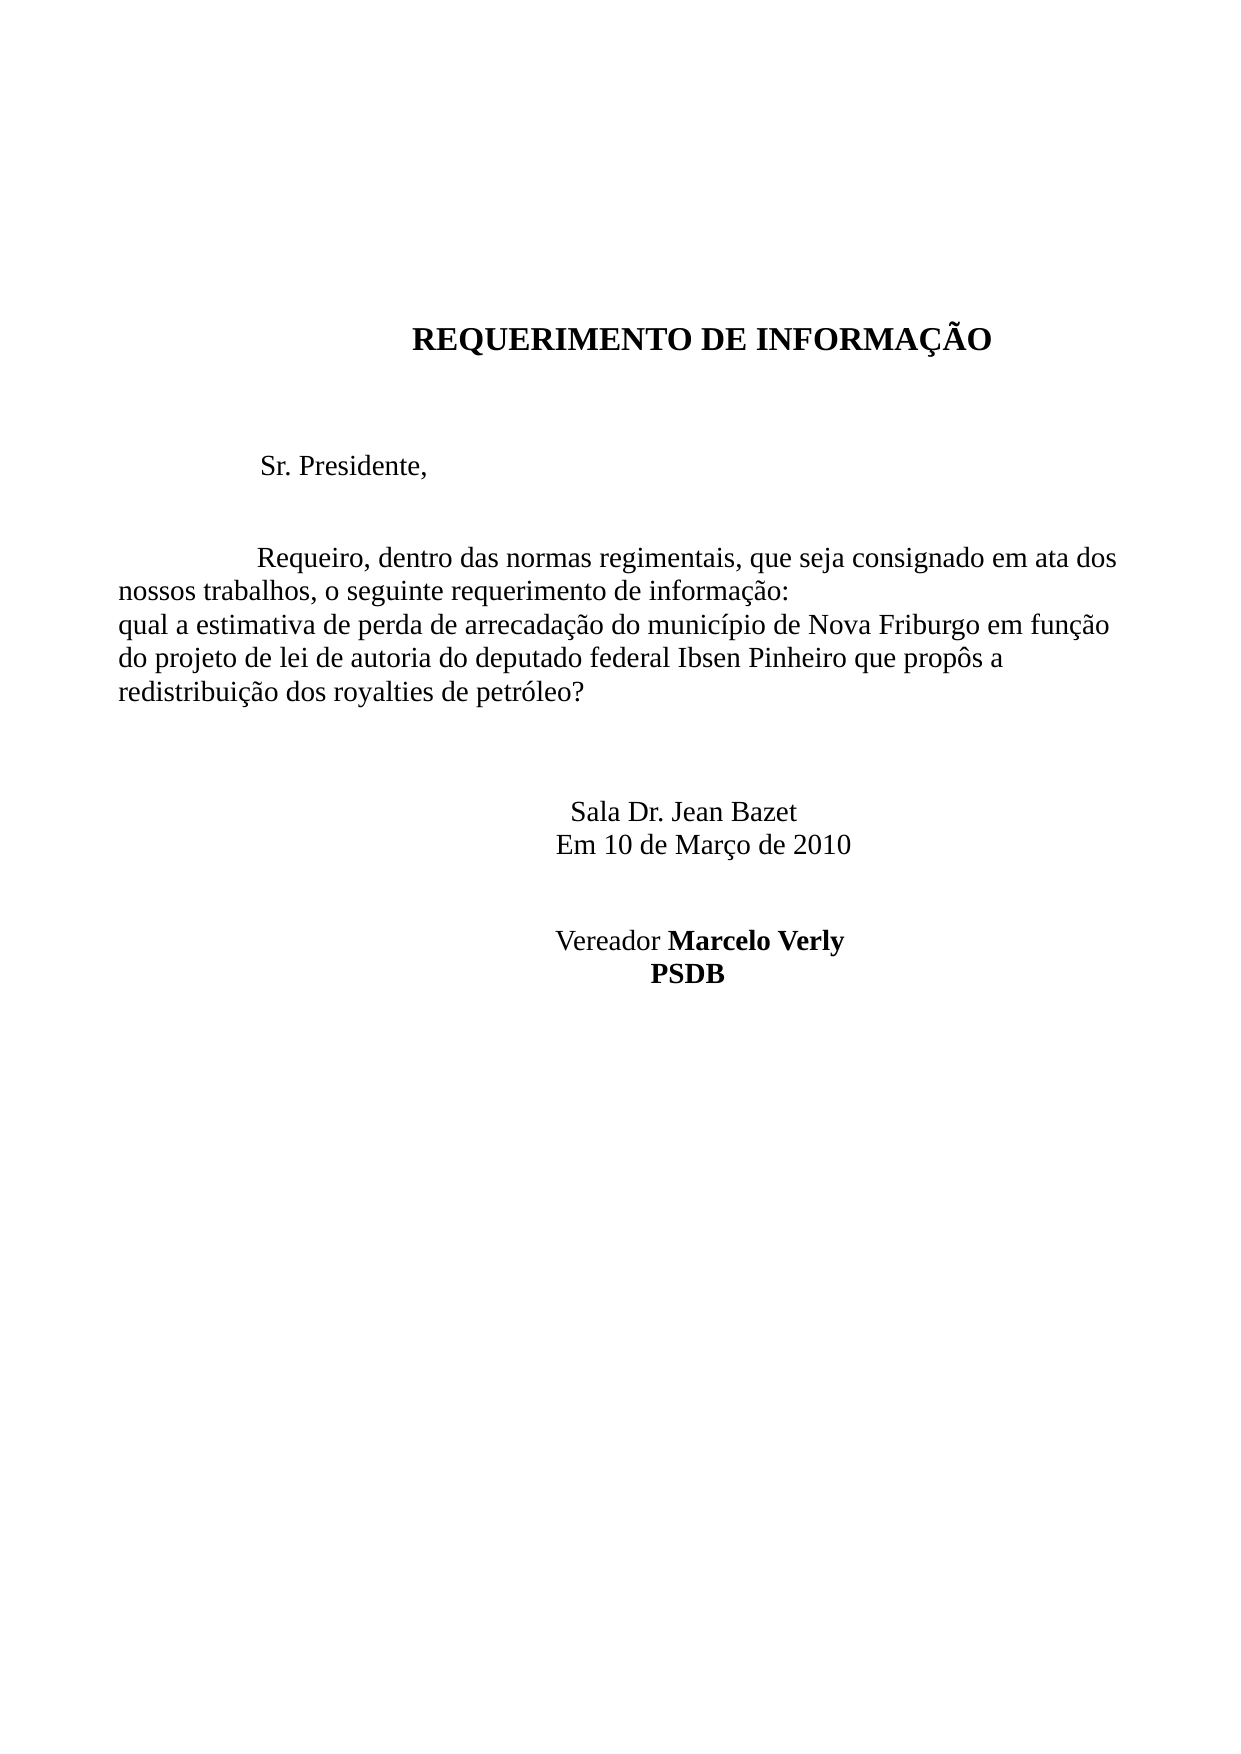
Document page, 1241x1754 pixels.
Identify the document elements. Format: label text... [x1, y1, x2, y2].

text qual a estimativa de perda de arrecadação do município de Nova Friburgo em função do projeto de lei de autoria do deputado federal Ibsen Pinheiro que propôs a redistribuição dos royalties de petróleo? [118, 607, 1122, 707]
text REQUERIMENTO DE INFORMAÇÃO [118, 319, 1122, 358]
text Sr. Presidente, [118, 444, 1122, 482]
text PSDB [118, 957, 1122, 990]
text Em 10 de Março de 2010 [118, 827, 1122, 861]
text Vereador Marcelo Verly [118, 923, 1122, 957]
text Sala Dr. Jean Bazet [118, 794, 1122, 827]
text Requeiro, dentro das normas regimentais, que seja consignado em ata dos nossos trabalhos, o seguinte requerimento de informação: [118, 540, 1122, 607]
